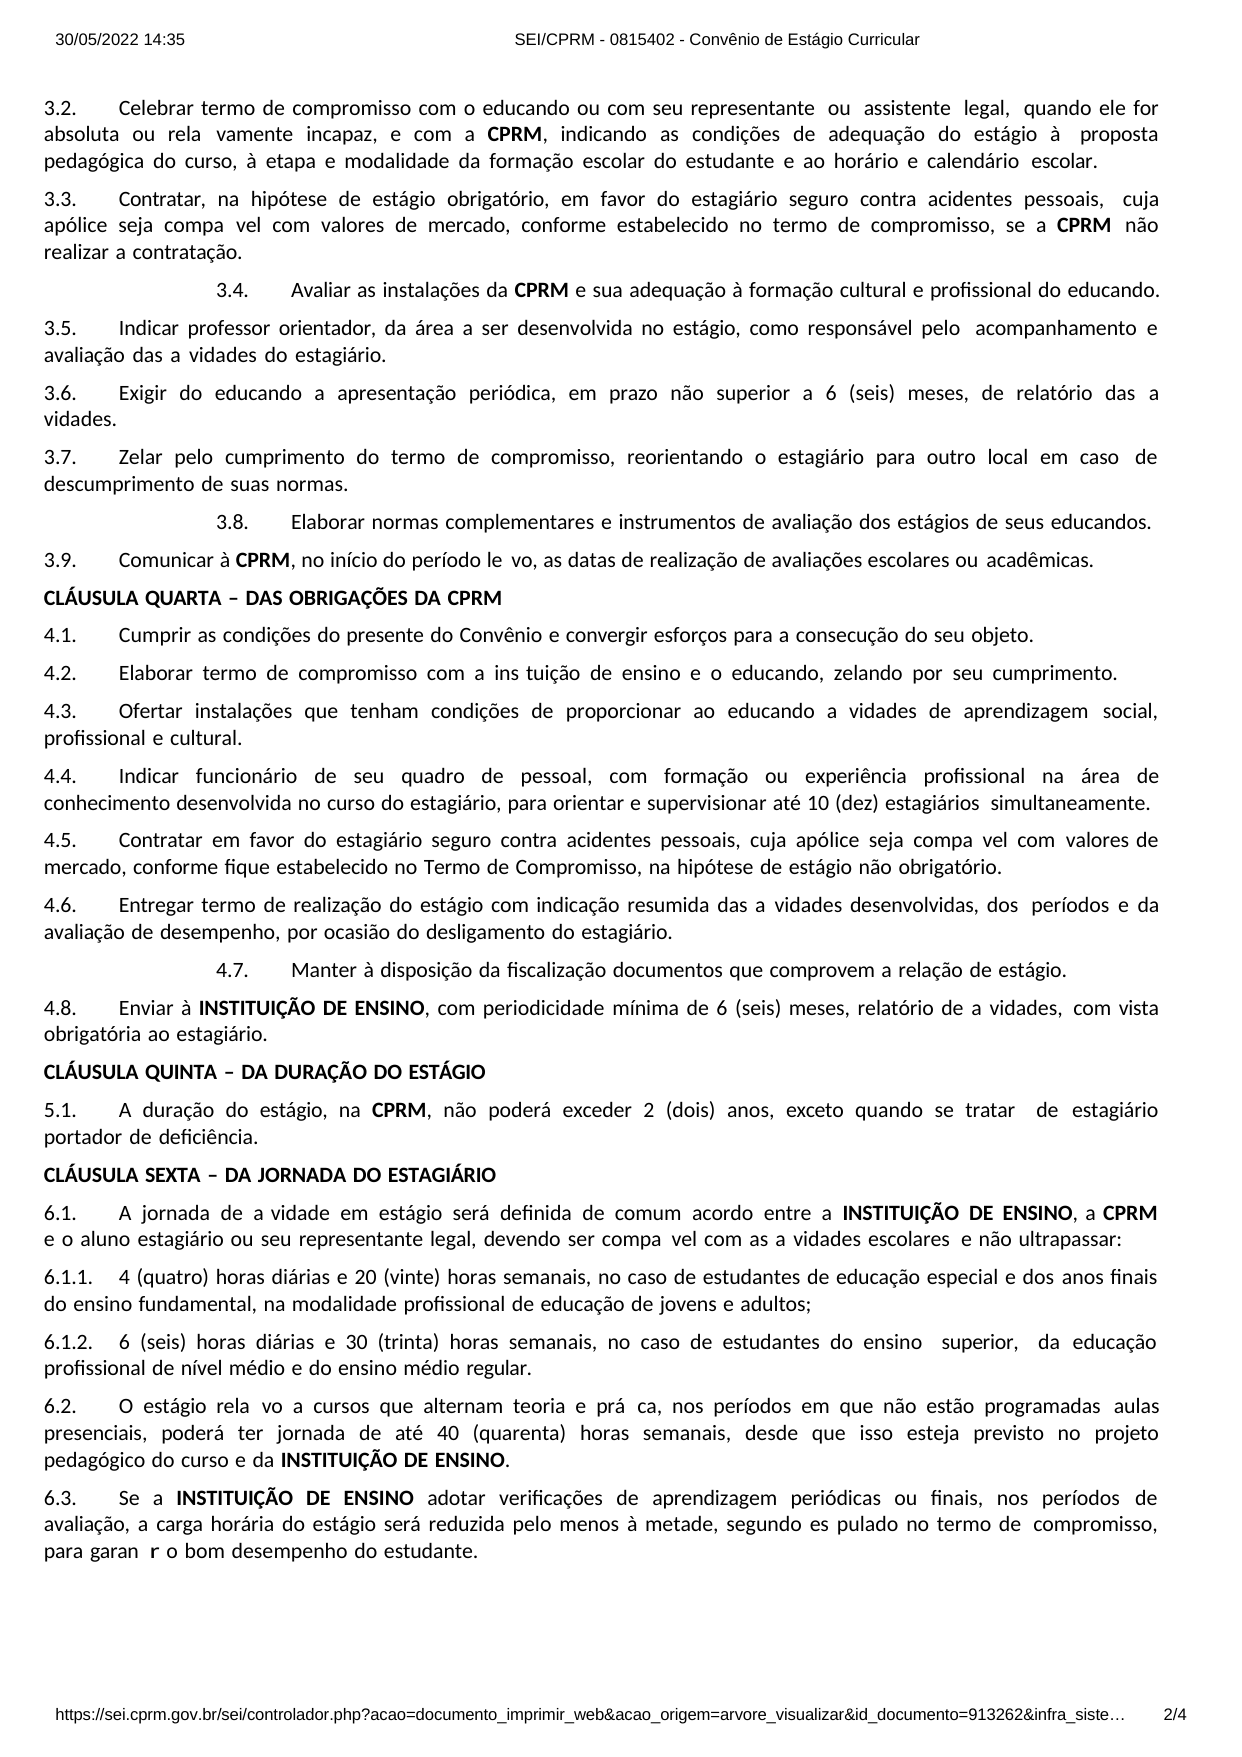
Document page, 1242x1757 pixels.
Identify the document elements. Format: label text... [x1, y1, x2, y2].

list 6 (seis) horas diárias e 30 (trinta) horas semanais, no caso de estudantes do ensino superior, da educação proﬁssional de nível médio e do ensino médio regular. [44, 1328, 1158, 1381]
list CLÁUSULA QUARTA – DAS OBRIGAÇÕES DA CPRM [0, 584, 1198, 610]
list CLÁUSULA SEXTA – DA JORNADA DO ESTAGIÁRIO [0, 1161, 1198, 1187]
list Cumprir as condições do presente do Convênio e convergir esforços para a consecução do seu objeto. [44, 622, 1198, 648]
list Celebrar termo de compromisso com o educando ou com seu representante ou assistente legal, quando ele for absoluta ou rela vamente incapaz, e com a CPRM, indicando as condições de adequação do estágio à proposta pedagógica do curso, à etapa e modalidade da formação escolar do estudante e ao horário e calendário escolar. [44, 94, 1159, 174]
list Elaborar normas complementares e instrumentos de avaliação dos estágios de seus educandos. [216, 508, 1198, 534]
list Contratar, na hipótese de estágio obrigatório, em favor do estagiário seguro contra acidentes pessoais, cuja apólice seja compa vel com valores de mercado, conforme estabelecido no termo de compromisso, se a CPRM não realizar a contratação. [44, 185, 1159, 265]
list Avaliar as instalações da CPRM e sua adequação à formação cultural e proﬁssional do educando. [216, 276, 1198, 303]
list Ofertar instalações que tenham condições de proporcionar ao educando a vidades de aprendizagem social, proﬁssional e cultural. [44, 697, 1159, 751]
list Enviar à INSTITUIÇÃO DE ENSINO, com periodicidade mínima de 6 (seis) meses, relatório de a vidades, com vista obrigatória ao estagiário. [44, 994, 1159, 1047]
list A jornada de a vidade em estágio será deﬁnida de comum acordo entre a INSTITUIÇÃO DE ENSINO, a CPRM e o aluno estagiário ou seu representante legal, devendo ser compa vel com as a vidades escolares e não ultrapassar: [44, 1199, 1158, 1252]
list Elaborar termo de compromisso com a ins tuição de ensino e o educando, zelando por seu cumprimento. [44, 659, 1159, 686]
list Entregar termo de realização do estágio com indicação resumida das a vidades desenvolvidas, dos períodos e da avaliação de desempenho, por ocasião do desligamento do estagiário. [44, 891, 1159, 944]
list CLÁUSULA QUINTA – DA DURAÇÃO DO ESTÁGIO [0, 1058, 1198, 1085]
list Zelar pelo cumprimento do termo de compromisso, reorientando o estagiário para outro local em caso de descumprimento de suas normas. [44, 443, 1158, 497]
list Comunicar à CPRM, no início do período le vo, as datas de realização de avaliações escolares ou acadêmicas. [44, 546, 1158, 572]
list Contratar em favor do estagiário seguro contra acidentes pessoais, cuja apólice seja compa vel com valores de mercado, conforme ﬁque estabelecido no Termo de Compromisso, na hipótese de estágio não obrigatório. [44, 827, 1158, 880]
list Se a INSTITUIÇÃO DE ENSINO adotar veriﬁcações de aprendizagem periódicas ou ﬁnais, nos períodos de avaliação, a carga horária do estágio será reduzida pelo menos à metade, segundo es pulado no termo de compromisso, para garan r o bom desempenho do estudante. [44, 1484, 1158, 1564]
list A duração do estágio, na CPRM, não poderá exceder 2 (dois) anos, exceto quando se tratar de estagiário portador de deﬁciência. [44, 1096, 1159, 1149]
list Indicar professor orientador, da área a ser desenvolvida no estágio, como responsável pelo acompanhamento e avaliação das a vidades do estagiário. [44, 314, 1158, 367]
list Indicar funcionário de seu quadro de pessoal, com formação ou experiência proﬁssional na área de conhecimento desenvolvida no curso do estagiário, para orientar e supervisionar até 10 (dez) estagiários simultaneamente. [44, 762, 1159, 815]
list O estágio rela vo a cursos que alternam teoria e prá ca, nos períodos em que não estão programadas aulas presenciais, poderá ter jornada de até 40 (quarenta) horas semanais, desde que isso esteja previsto no projeto pedagógico do curso e da INSTITUIÇÃO DE ENSINO. [44, 1392, 1159, 1472]
list 4 (quatro) horas diárias e 20 (vinte) horas semanais, no caso de estudantes de educação especial e dos anos ﬁnais do ensino fundamental, na modalidade proﬁssional de educação de jovens e adultos; [44, 1263, 1159, 1317]
list Manter à disposição da ﬁscalização documentos que comprovem a relação de estágio. [216, 956, 1198, 982]
list Exigir do educando a apresentação periódica, em prazo não superior a 6 (seis) meses, de relatório das a vidades. [44, 379, 1159, 432]
